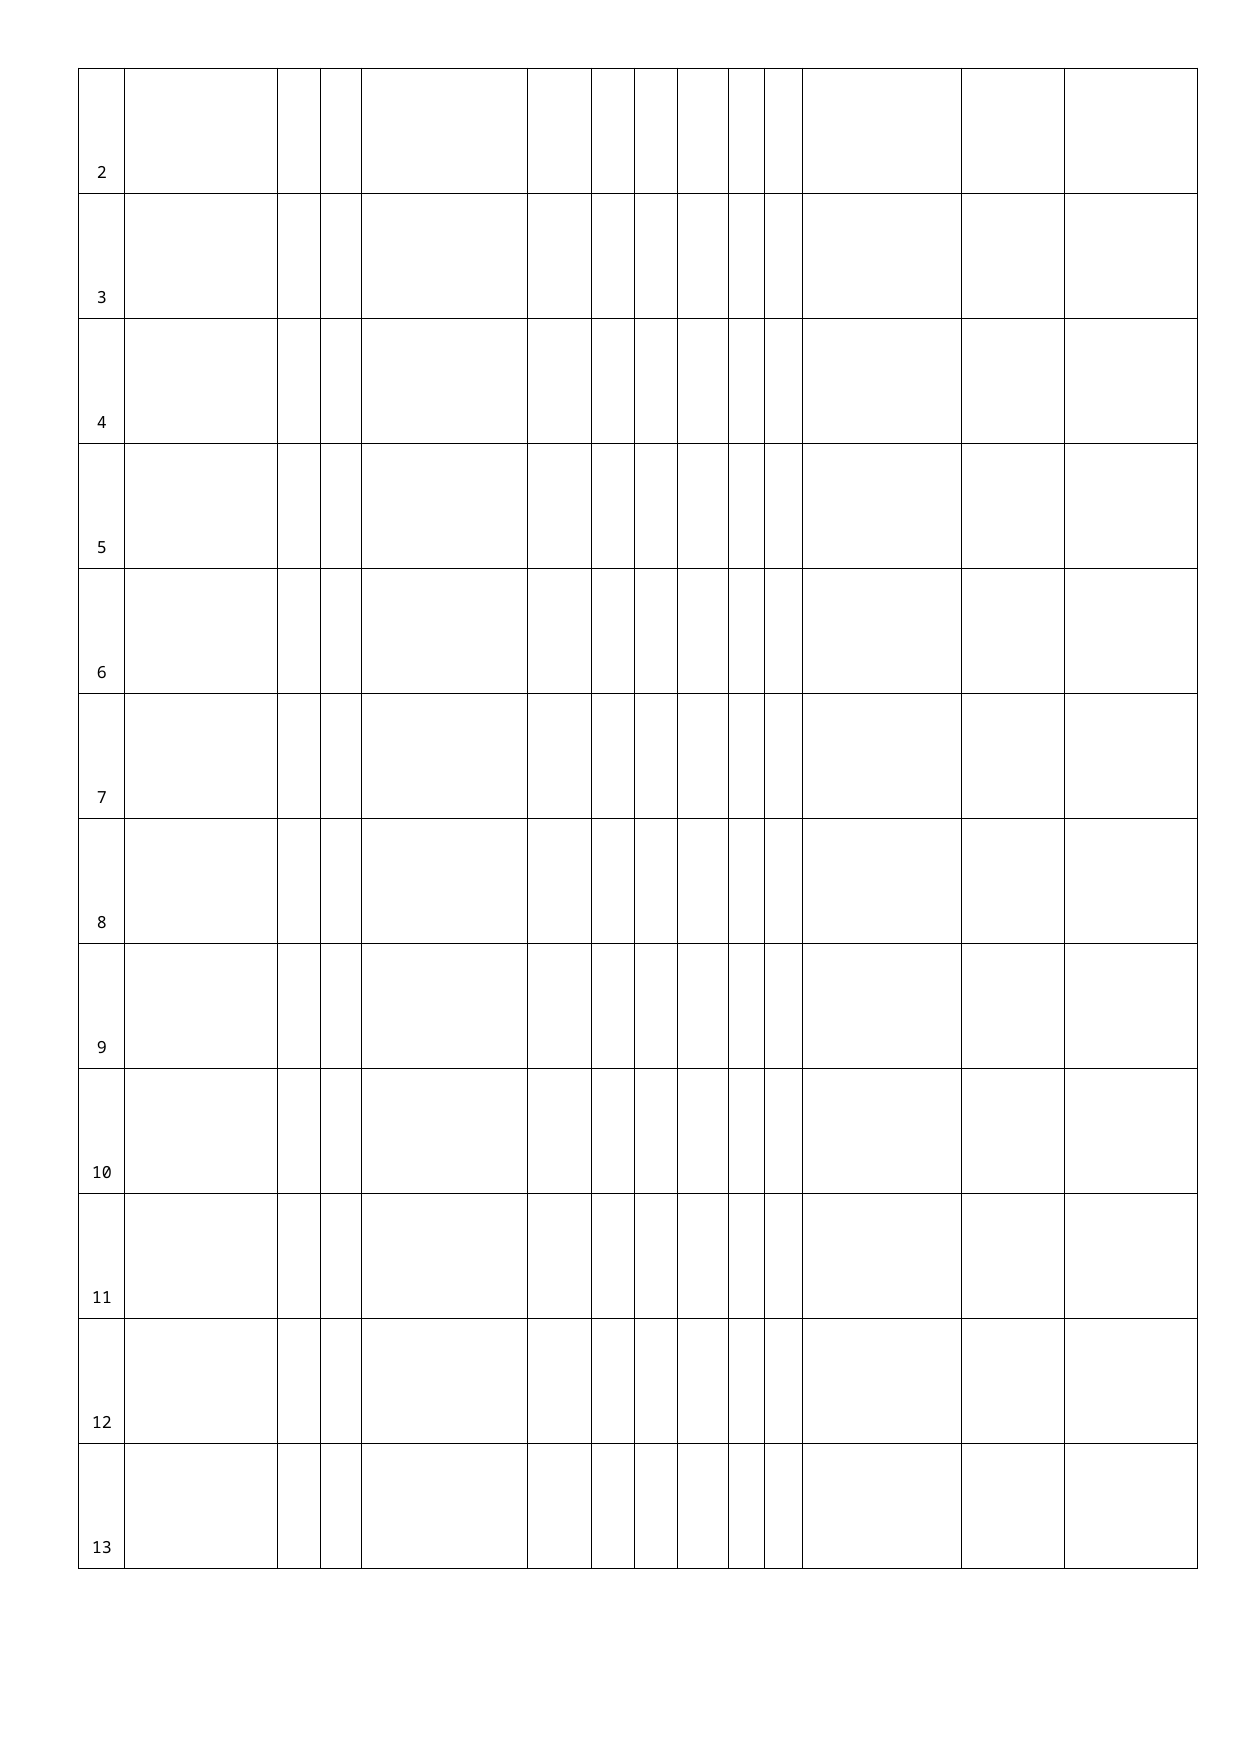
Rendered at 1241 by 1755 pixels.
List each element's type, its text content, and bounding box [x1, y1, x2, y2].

table_cell [678, 69, 728, 192]
table_cell [635, 69, 677, 192]
table_cell [278, 69, 320, 192]
table_cell [962, 1069, 1064, 1192]
table_cell [803, 1319, 961, 1442]
table_cell [803, 194, 961, 317]
table_cell [321, 194, 361, 317]
table_cell [1065, 444, 1197, 567]
table_cell [765, 1194, 802, 1317]
table_cell [592, 1444, 634, 1567]
table_cell [362, 819, 527, 942]
table_cell [528, 819, 591, 942]
table_cell [962, 69, 1064, 192]
table_cell [592, 1319, 634, 1442]
table_cell [592, 1069, 634, 1192]
table_cell [803, 1194, 961, 1317]
table_cell 7 [79, 694, 124, 817]
table_cell [1065, 194, 1197, 317]
table_cell [635, 944, 677, 1067]
table_cell [528, 69, 591, 192]
table_cell [635, 444, 677, 567]
table_cell [278, 319, 320, 442]
table_cell [125, 944, 277, 1067]
table_cell [678, 569, 728, 692]
table_cell [1065, 1319, 1197, 1442]
table_cell [362, 1194, 527, 1317]
table_cell [765, 1444, 802, 1567]
table_cell [125, 319, 277, 442]
table_cell [321, 944, 361, 1067]
table_cell [678, 1069, 728, 1192]
table_cell [803, 1069, 961, 1192]
table_cell [321, 694, 361, 817]
table_cell [528, 1319, 591, 1442]
table_cell 13 [79, 1444, 124, 1567]
table_cell [765, 69, 802, 192]
table_cell [321, 444, 361, 567]
table_cell [765, 694, 802, 817]
table_cell [803, 1444, 961, 1567]
table_cell [678, 819, 728, 942]
table_cell [125, 1444, 277, 1567]
table_cell [278, 1069, 320, 1192]
table_cell [592, 194, 634, 317]
table_cell [803, 319, 961, 442]
table_cell [962, 1194, 1064, 1317]
table_cell [678, 1444, 728, 1567]
table_cell [678, 444, 728, 567]
table_cell [592, 944, 634, 1067]
table_cell [765, 194, 802, 317]
table_cell [125, 819, 277, 942]
table_cell [321, 319, 361, 442]
table_cell 5 [79, 444, 124, 567]
table_cell [362, 69, 527, 192]
table_cell [321, 1069, 361, 1192]
table_cell [125, 1069, 277, 1192]
table_cell [362, 319, 527, 442]
table_cell [765, 444, 802, 567]
table_cell [278, 1444, 320, 1567]
table_cell 9 [79, 944, 124, 1067]
table_cell [321, 1444, 361, 1567]
table_cell [1065, 1194, 1197, 1317]
table_cell [729, 819, 764, 942]
table_cell [1065, 319, 1197, 442]
table_cell [803, 69, 961, 192]
table_cell [678, 944, 728, 1067]
table_cell 2 [79, 69, 124, 192]
table_cell 8 [79, 819, 124, 942]
table_cell [592, 694, 634, 817]
table_cell [1065, 569, 1197, 692]
table_cell [678, 694, 728, 817]
table_cell [729, 319, 764, 442]
table_cell [1065, 944, 1197, 1067]
table_cell [278, 1194, 320, 1317]
table_cell [362, 1069, 527, 1192]
table_cell [278, 944, 320, 1067]
table_cell [729, 1444, 764, 1567]
table_cell [278, 194, 320, 317]
table_cell [803, 694, 961, 817]
table_cell [125, 194, 277, 317]
table_cell [635, 194, 677, 317]
table_cell [962, 1444, 1064, 1567]
table_cell [803, 569, 961, 692]
table_cell [765, 944, 802, 1067]
table_cell [362, 694, 527, 817]
table_cell [635, 569, 677, 692]
table_cell [528, 944, 591, 1067]
table_cell [635, 1194, 677, 1317]
table_cell [528, 569, 591, 692]
table_cell [125, 694, 277, 817]
table_cell [729, 1319, 764, 1442]
table_cell [125, 1319, 277, 1442]
table_cell [803, 444, 961, 567]
table_cell [278, 819, 320, 942]
table_cell 4 [79, 319, 124, 442]
table_cell [635, 319, 677, 442]
table_cell [362, 1444, 527, 1567]
table_cell [592, 569, 634, 692]
table_cell [528, 444, 591, 567]
table_cell [362, 944, 527, 1067]
table_cell [1065, 69, 1197, 192]
table_cell [678, 194, 728, 317]
table_cell [321, 1319, 361, 1442]
table_cell [803, 819, 961, 942]
table_cell [729, 694, 764, 817]
table_cell [362, 569, 527, 692]
table_cell [321, 69, 361, 192]
table_cell [125, 1194, 277, 1317]
table_cell [803, 944, 961, 1067]
table_cell [528, 1194, 591, 1317]
table_cell [962, 944, 1064, 1067]
table_cell [592, 1194, 634, 1317]
table_cell [678, 319, 728, 442]
table_cell [729, 569, 764, 692]
table_cell [962, 194, 1064, 317]
table_cell [729, 444, 764, 567]
table_cell [1065, 819, 1197, 942]
table_cell 6 [79, 569, 124, 692]
table_cell [321, 819, 361, 942]
table_cell [592, 69, 634, 192]
table_cell [635, 1444, 677, 1567]
table_cell [635, 1069, 677, 1192]
table_cell [528, 1069, 591, 1192]
table_cell [729, 69, 764, 192]
table_cell [362, 444, 527, 567]
table_cell [765, 569, 802, 692]
table_cell [528, 194, 591, 317]
table_cell 12 [79, 1319, 124, 1442]
table_cell [125, 569, 277, 692]
table_cell [278, 444, 320, 567]
table_cell [278, 569, 320, 692]
table_cell [125, 69, 277, 192]
table_cell [528, 1444, 591, 1567]
table_cell [962, 569, 1064, 692]
table_cell [278, 1319, 320, 1442]
table_cell [962, 444, 1064, 567]
table_cell [592, 444, 634, 567]
table_cell [278, 694, 320, 817]
table_cell [729, 194, 764, 317]
table_cell [729, 1194, 764, 1317]
table_cell [1065, 694, 1197, 817]
table_cell [1065, 1444, 1197, 1567]
table_cell 11 [79, 1194, 124, 1317]
table_cell [1065, 1069, 1197, 1192]
table_cell [729, 1069, 764, 1192]
table_cell [528, 694, 591, 817]
table_cell [962, 1319, 1064, 1442]
table_cell [592, 819, 634, 942]
table_cell [729, 944, 764, 1067]
table_cell [592, 319, 634, 442]
table_cell [635, 819, 677, 942]
table_cell 3 [79, 194, 124, 317]
table_cell [635, 1319, 677, 1442]
table_cell [321, 569, 361, 692]
table_cell [765, 1069, 802, 1192]
table_cell [362, 1319, 527, 1442]
table_cell [678, 1319, 728, 1442]
table_cell [678, 1194, 728, 1317]
table_cell [321, 1194, 361, 1317]
table_cell [765, 1319, 802, 1442]
table_cell [635, 694, 677, 817]
table_cell [362, 194, 527, 317]
table_cell 10 [79, 1069, 124, 1192]
table_cell [962, 819, 1064, 942]
table_cell [528, 319, 591, 442]
table_cell [765, 819, 802, 942]
table_cell [125, 444, 277, 567]
table_cell [962, 319, 1064, 442]
table_cell [765, 319, 802, 442]
table_cell [962, 694, 1064, 817]
